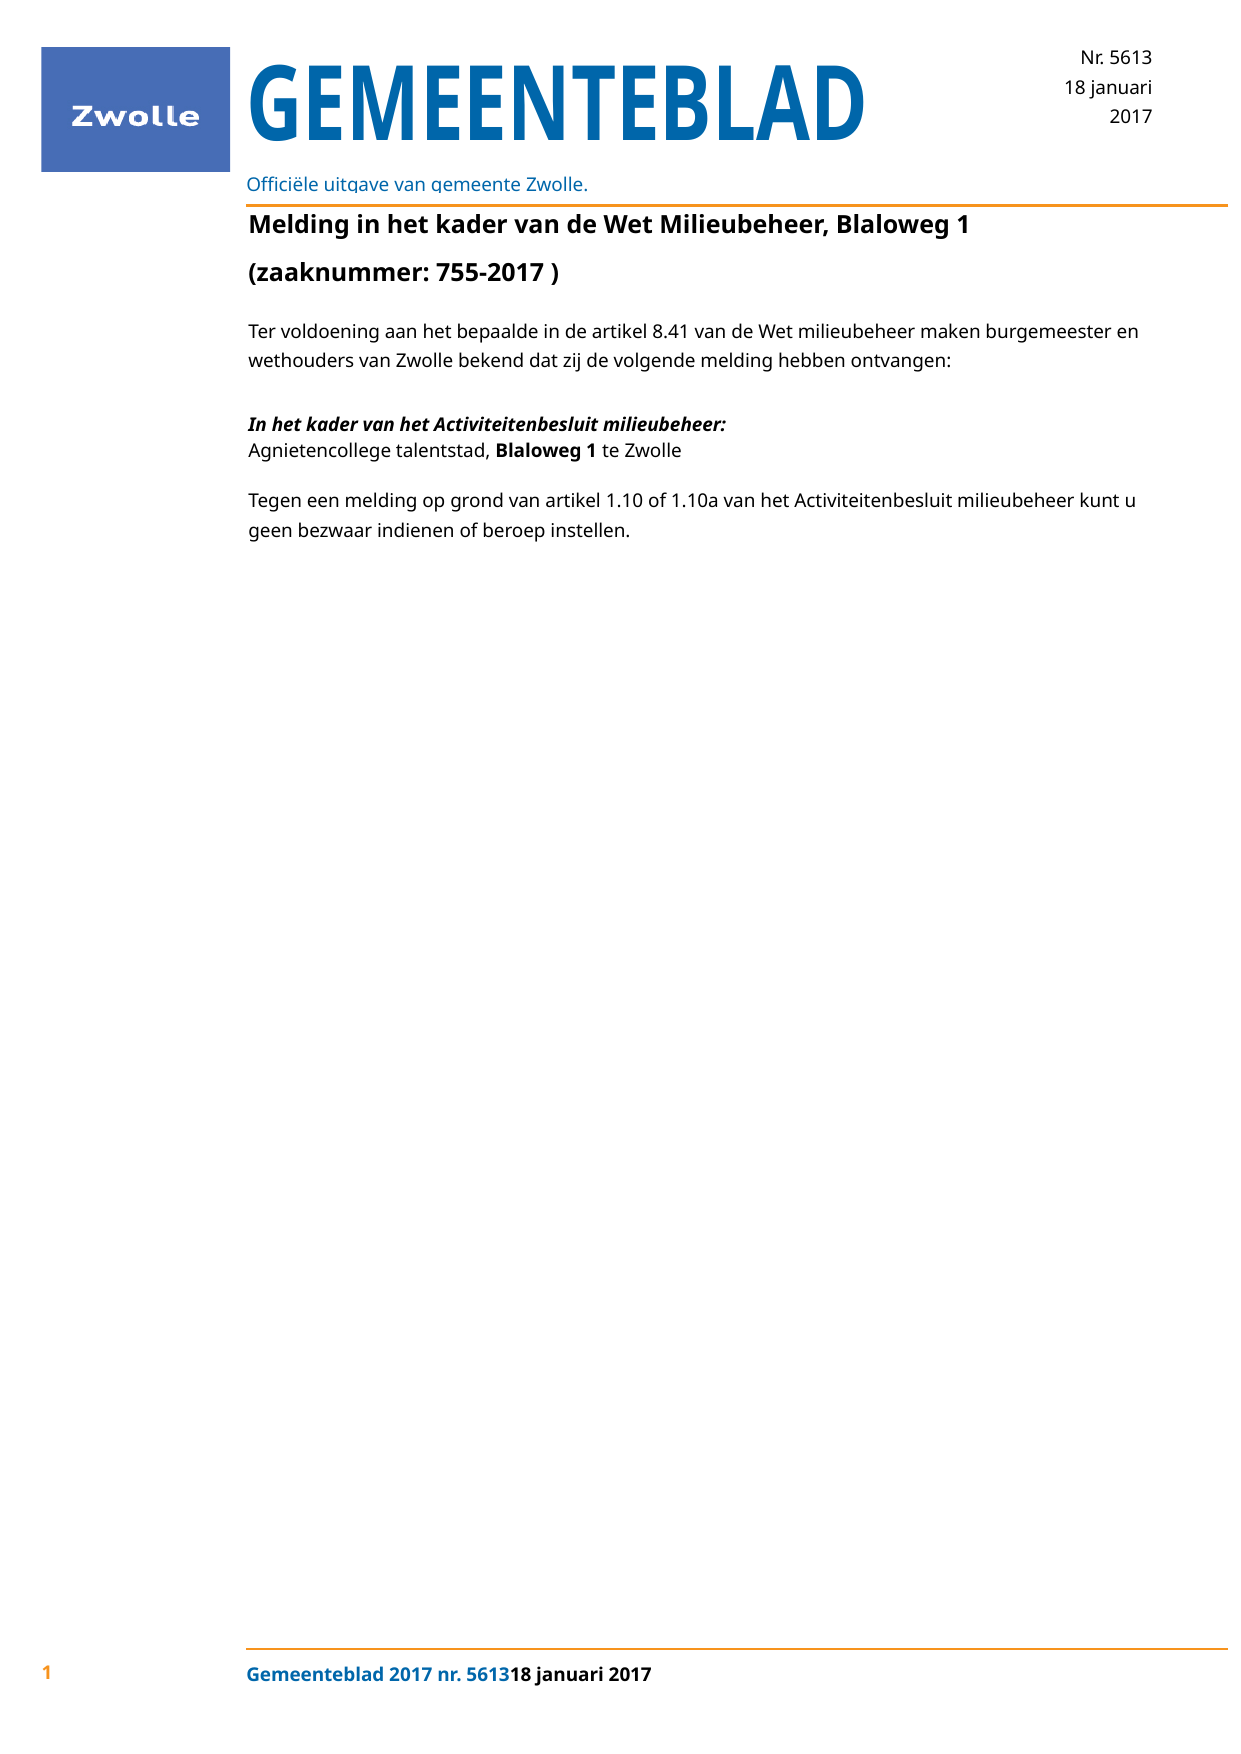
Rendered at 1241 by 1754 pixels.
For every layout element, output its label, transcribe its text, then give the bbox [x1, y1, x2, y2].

text Ter voldoening aan het bepaalde in de artikel 8.41 van de Wet milieubeheer maken burgemeester en wethouders van Zwolle bekend dat zij de volgende melding hebben ontvangen: [248, 318, 1152, 373]
picture [41, 47, 231, 172]
text Tegen een melding op grond van artikel 1.10 of 1.10a van het Activiteitenbesluit milieubeheer kunt u geen bezwaar indienen of beroep instellen. [248, 488, 1152, 543]
text Melding in het kader van de Wet Milieubeheer, Blaloweg 1 (zaaknummer: 755-2017 ) [248, 207, 1152, 288]
text Agnietencollege talentstad, Blaloweg 1 te Zwolle [248, 437, 1152, 463]
text In het kader van het Activiteitenbesluit milieubeheer: [248, 411, 1152, 437]
